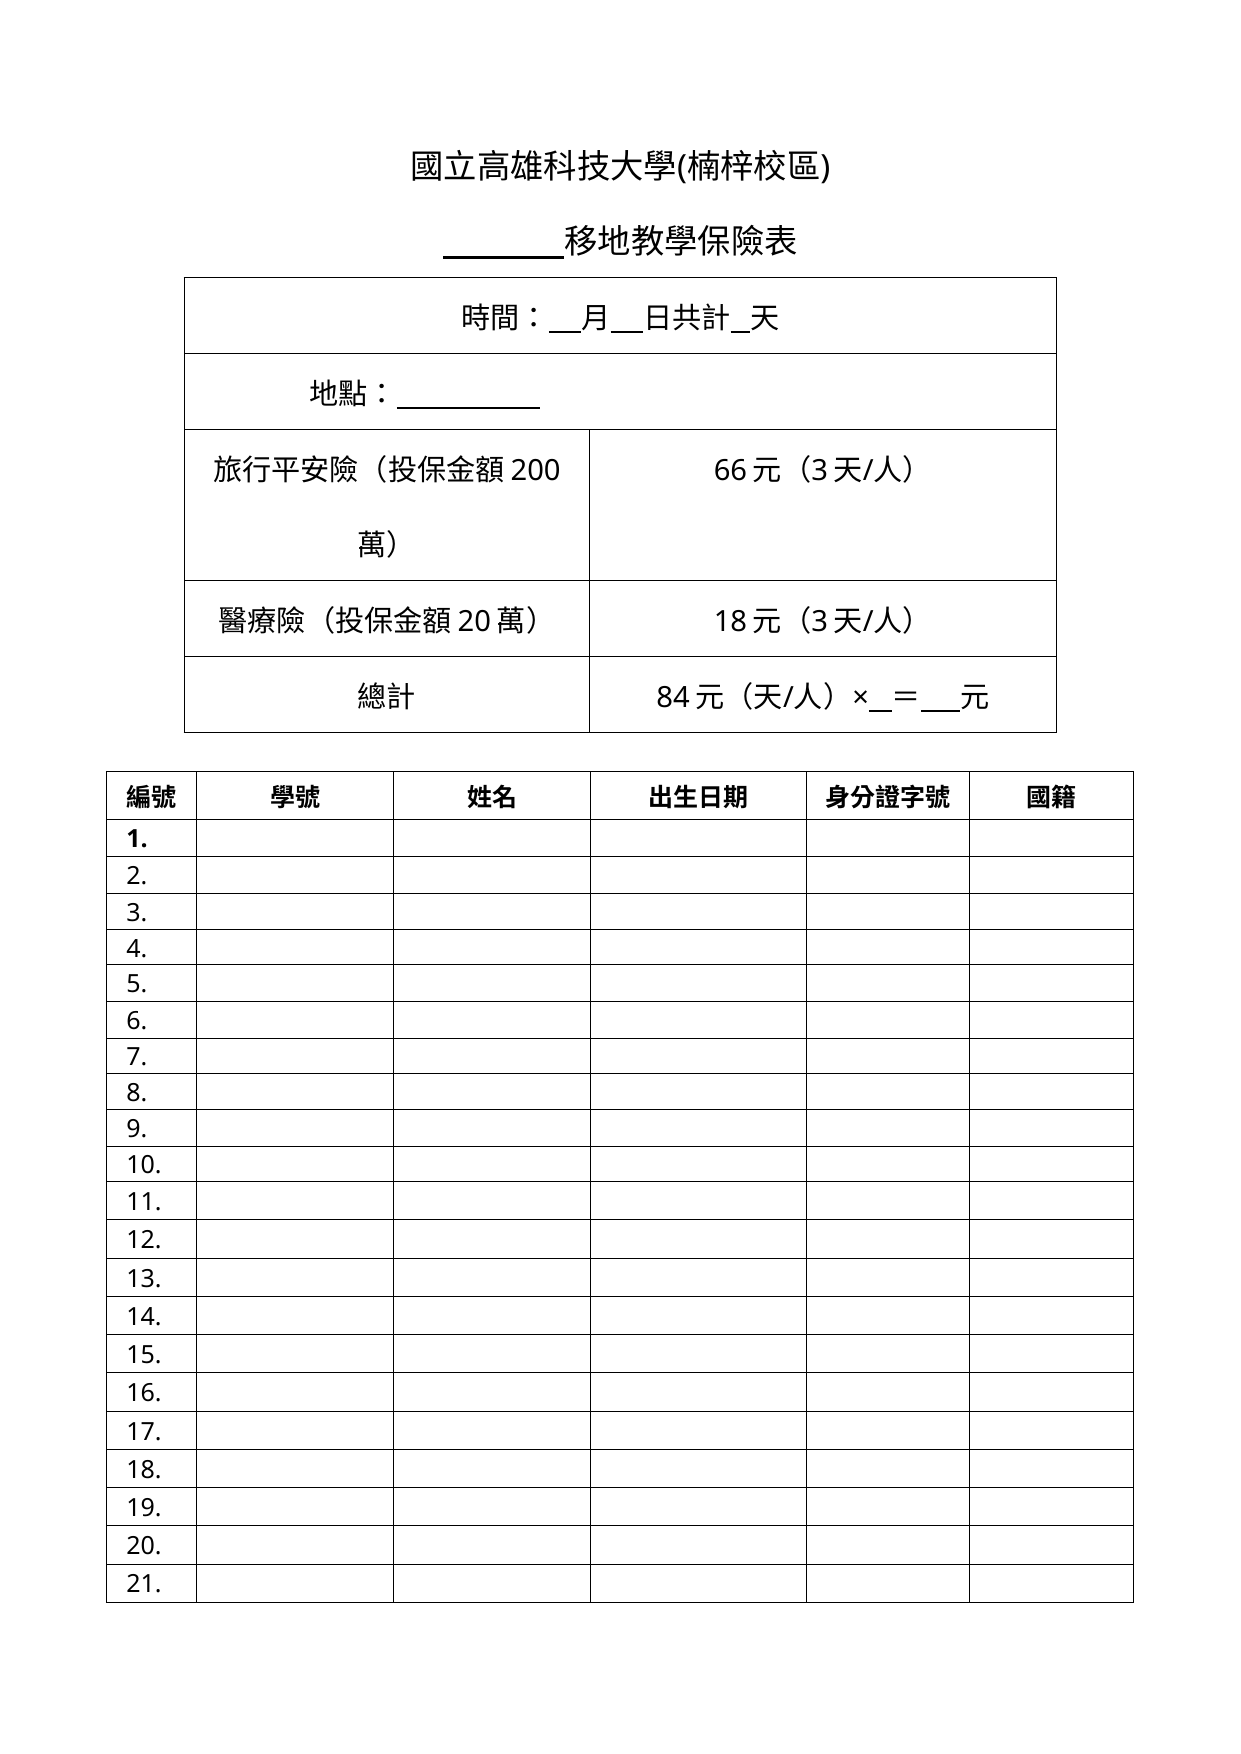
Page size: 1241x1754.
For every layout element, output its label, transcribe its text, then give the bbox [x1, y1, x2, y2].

table_cell [197, 1039, 393, 1073]
table_cell [107, 1259, 196, 1296]
table_cell [807, 857, 969, 892]
table_cell [807, 930, 969, 964]
table_cell [807, 1110, 969, 1146]
table_cell [107, 1002, 196, 1038]
table_cell [591, 965, 806, 1001]
table_cell [394, 1147, 590, 1181]
table_cell [970, 1110, 1133, 1146]
table_cell [197, 930, 393, 964]
table_cell [197, 1450, 393, 1487]
table_cell [807, 1488, 969, 1525]
table_header 國籍 [970, 772, 1133, 819]
table_cell [197, 1526, 393, 1563]
table_cell [394, 1039, 590, 1073]
table_cell 旅行平安險（投保金額200萬） [185, 430, 589, 580]
table_cell [197, 894, 393, 929]
table_cell [970, 1074, 1133, 1109]
table_cell [591, 857, 806, 892]
table_header 身分證字號 [807, 772, 969, 819]
table_cell [394, 1565, 590, 1602]
table_cell [970, 1335, 1133, 1372]
table_cell [394, 894, 590, 929]
table_cell [591, 930, 806, 964]
table_cell [970, 1297, 1133, 1334]
table_cell [807, 1412, 969, 1449]
table_cell [970, 930, 1133, 964]
table_header 時間： 月 日共計 天 [185, 278, 1056, 353]
table_cell [197, 1373, 393, 1411]
table_cell [970, 1182, 1133, 1219]
table_cell [107, 1074, 196, 1109]
table_cell [591, 1526, 806, 1563]
table_cell [394, 1373, 590, 1411]
table_cell [591, 1002, 806, 1038]
table_cell [807, 1565, 969, 1602]
table_cell [107, 894, 196, 929]
table_cell [107, 1335, 196, 1372]
table_cell [807, 1450, 969, 1487]
table_cell [394, 1002, 590, 1038]
table_cell [970, 1373, 1133, 1411]
table_cell [970, 894, 1133, 929]
table_cell [591, 1074, 806, 1109]
table_cell [807, 1039, 969, 1073]
table_cell [591, 1488, 806, 1525]
table_cell 84元（天/人）× ＝ 元 [590, 657, 1056, 732]
table_cell [197, 1002, 393, 1038]
table_cell [591, 1220, 806, 1258]
table_cell [394, 820, 590, 856]
table_cell [107, 1526, 196, 1563]
table_cell [197, 1488, 393, 1525]
table_cell [107, 820, 196, 856]
table_cell [970, 1526, 1133, 1563]
table_cell [970, 1147, 1133, 1181]
table_cell [970, 1565, 1133, 1602]
table_cell [591, 1147, 806, 1181]
table_cell [394, 1182, 590, 1219]
table_header 編號 [107, 772, 196, 819]
table_cell [807, 1335, 969, 1372]
text 移地教學保險表 [118, 202, 1122, 277]
table_cell [107, 857, 196, 892]
table_cell [807, 1220, 969, 1258]
table_cell [970, 1412, 1133, 1449]
table_cell [394, 930, 590, 964]
table_cell [591, 1412, 806, 1449]
table_cell [394, 1297, 590, 1334]
table_cell [197, 857, 393, 892]
table_cell [197, 1147, 393, 1181]
table_cell [107, 1297, 196, 1334]
table_cell [197, 1074, 393, 1109]
table_header 學號 [197, 772, 393, 819]
table_cell 66元（3天/人） [590, 430, 1056, 580]
table_cell [394, 1220, 590, 1258]
table_cell 18元（3天/人） [590, 581, 1056, 656]
table_cell [197, 965, 393, 1001]
table_cell [107, 1488, 196, 1525]
table_cell [591, 1259, 806, 1296]
table_cell [394, 1110, 590, 1146]
table_cell [197, 1297, 393, 1334]
table_cell [591, 1039, 806, 1073]
table_cell [107, 1220, 196, 1258]
table_cell [591, 1110, 806, 1146]
table_cell [107, 1182, 196, 1219]
table_cell [394, 1526, 590, 1563]
table_cell [107, 1373, 196, 1411]
table_cell [807, 965, 969, 1001]
table_cell [394, 1488, 590, 1525]
table_cell [591, 1297, 806, 1334]
table_cell [197, 1110, 393, 1146]
table_cell [394, 1259, 590, 1296]
text 國立高雄科技大學(楠梓校區) [118, 127, 1122, 202]
table_cell [394, 1335, 590, 1372]
table_cell 地點： [185, 354, 1056, 429]
table_cell [970, 1002, 1133, 1038]
table_cell [970, 1259, 1133, 1296]
table_header 出生日期 [591, 772, 806, 819]
table_cell [970, 1450, 1133, 1487]
table_cell [591, 894, 806, 929]
table_cell [197, 1412, 393, 1449]
table_cell [970, 1220, 1133, 1258]
table_cell [197, 1220, 393, 1258]
table_cell [107, 930, 196, 964]
table_cell [807, 1147, 969, 1181]
table_cell [394, 857, 590, 892]
table_cell [970, 965, 1133, 1001]
table_cell [107, 1147, 196, 1181]
table_cell [807, 1182, 969, 1219]
table_cell [107, 1565, 196, 1602]
table_cell [591, 820, 806, 856]
table_cell [591, 1565, 806, 1602]
table_header 姓名 [394, 772, 590, 819]
table_cell 總計 [185, 657, 589, 732]
table_cell [107, 965, 196, 1001]
table_cell [197, 820, 393, 856]
table_cell [591, 1182, 806, 1219]
table_cell [107, 1110, 196, 1146]
table_cell [107, 1412, 196, 1449]
table_cell [970, 857, 1133, 892]
table_cell [591, 1373, 806, 1411]
table_cell [807, 820, 969, 856]
table_cell [970, 1488, 1133, 1525]
table_cell [394, 1450, 590, 1487]
table_cell [197, 1565, 393, 1602]
table_cell [197, 1335, 393, 1372]
table_cell [807, 1373, 969, 1411]
table_cell [591, 1335, 806, 1372]
table_cell [394, 965, 590, 1001]
table_cell [197, 1182, 393, 1219]
table_cell [970, 1039, 1133, 1073]
table_cell [807, 894, 969, 929]
table_cell [807, 1074, 969, 1109]
table_cell [807, 1526, 969, 1563]
table_cell 醫療險（投保金額20萬） [185, 581, 589, 656]
table_cell [394, 1412, 590, 1449]
table_cell [591, 1450, 806, 1487]
table_cell [107, 1039, 196, 1073]
table_cell [807, 1259, 969, 1296]
table_cell [970, 820, 1133, 856]
table_cell [394, 1074, 590, 1109]
table_cell [107, 1450, 196, 1487]
table_cell [807, 1297, 969, 1334]
table_cell [197, 1259, 393, 1296]
table_cell [807, 1002, 969, 1038]
